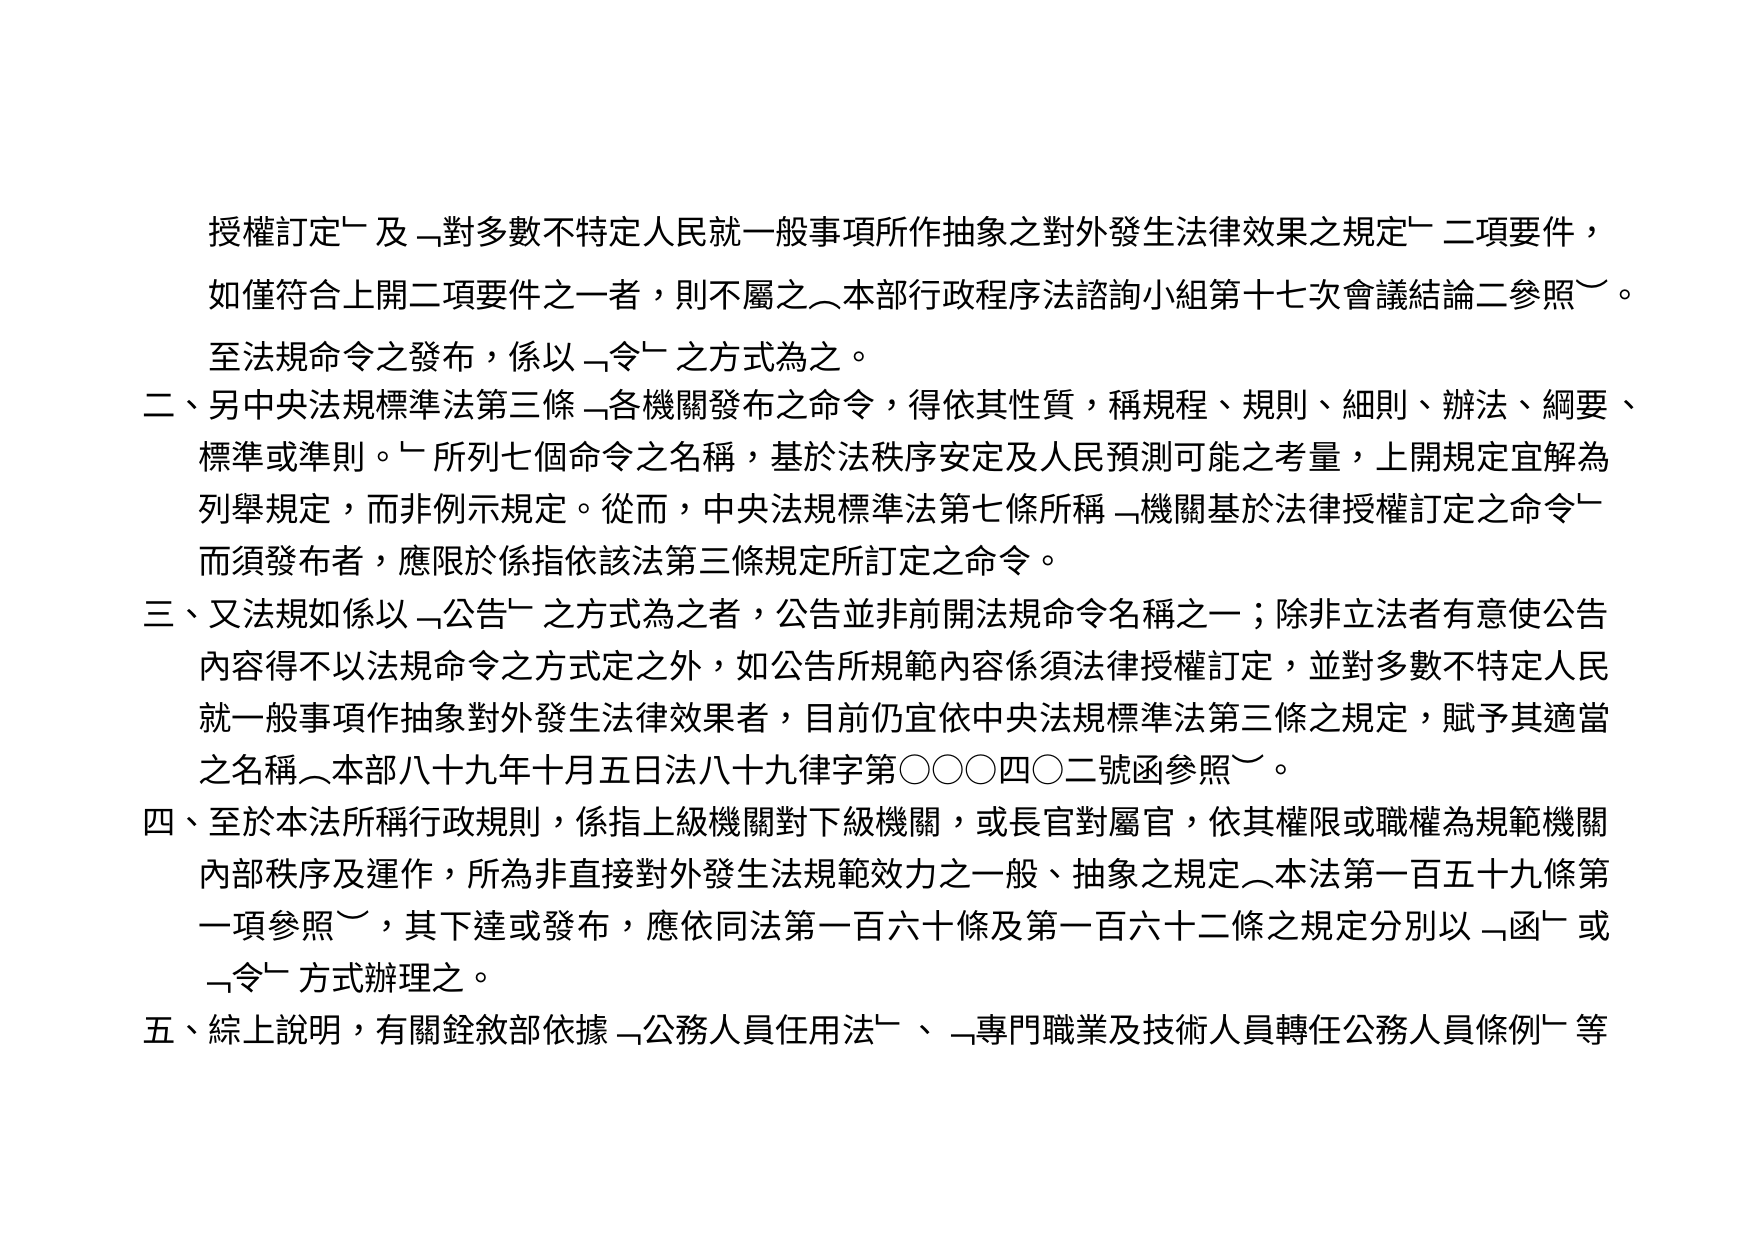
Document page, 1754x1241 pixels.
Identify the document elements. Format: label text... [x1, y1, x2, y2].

text 五、綜上說明，有關銓敘部依據﹁公務人員任用法﹂、﹁專門職業及技術人員轉任公務人員條例﹂等 [142, 1001, 1612, 1053]
text 一、行政程序法︵以下簡稱本法︶第一百五十條第一項所稱之法規命令，須具備﹁行政機關基於法律授權訂定﹂及﹁對多數不特定人民就一般事項所作抽象之對外發生法律效果之規定﹂二項要件，如僅符合上開二項要件之一者，則不屬之︵本部行政程序法諮詢小組第十七次會議結論二參照︶。至法規命令之發布，係以﹁令﹂之方式為之。 [142, 188, 1612, 376]
text 三、又法規如係以﹁公告﹂之方式為之者，公告並非前開法規命令名稱之一；除非立法者有意使公告內容得不以法規命令之方式定之外，如公告所規範內容係須法律授權訂定，並對多數不特定人民就一般事項作抽象對外發生法律效果者，目前仍宜依中央法規標準法第三條之規定，賦予其適當之名稱︵本部八十九年十月五日法八十九律字第○○○四○二號函參照︶。 [142, 584, 1612, 793]
text 二、另中央法規標準法第三條﹁各機關發布之命令，得依其性質，稱規程、規則、細則、辦法、綱要、標準或準則。﹂所列七個命令之名稱，基於法秩序安定及人民預測可能之考量，上開規定宜解為列舉規定，而非例示規定。從而，中央法規標準法第七條所稱﹁機關基於法律授權訂定之命令﹂而須發布者，應限於係指依該法第三條規定所訂定之命令。 [142, 376, 1612, 584]
text 四、至於本法所稱行政規則，係指上級機關對下級機關，或長官對屬官，依其權限或職權為規範機關內部秩序及運作，所為非直接對外發生法規範效力之一般、抽象之規定︵本法第一百五十九條第一項參照︶，其下達或發布，應依同法第一百六十條及第一百六十二條之規定分別以﹁函﹂或﹁令﹂方式辦理之。 [142, 793, 1612, 1001]
